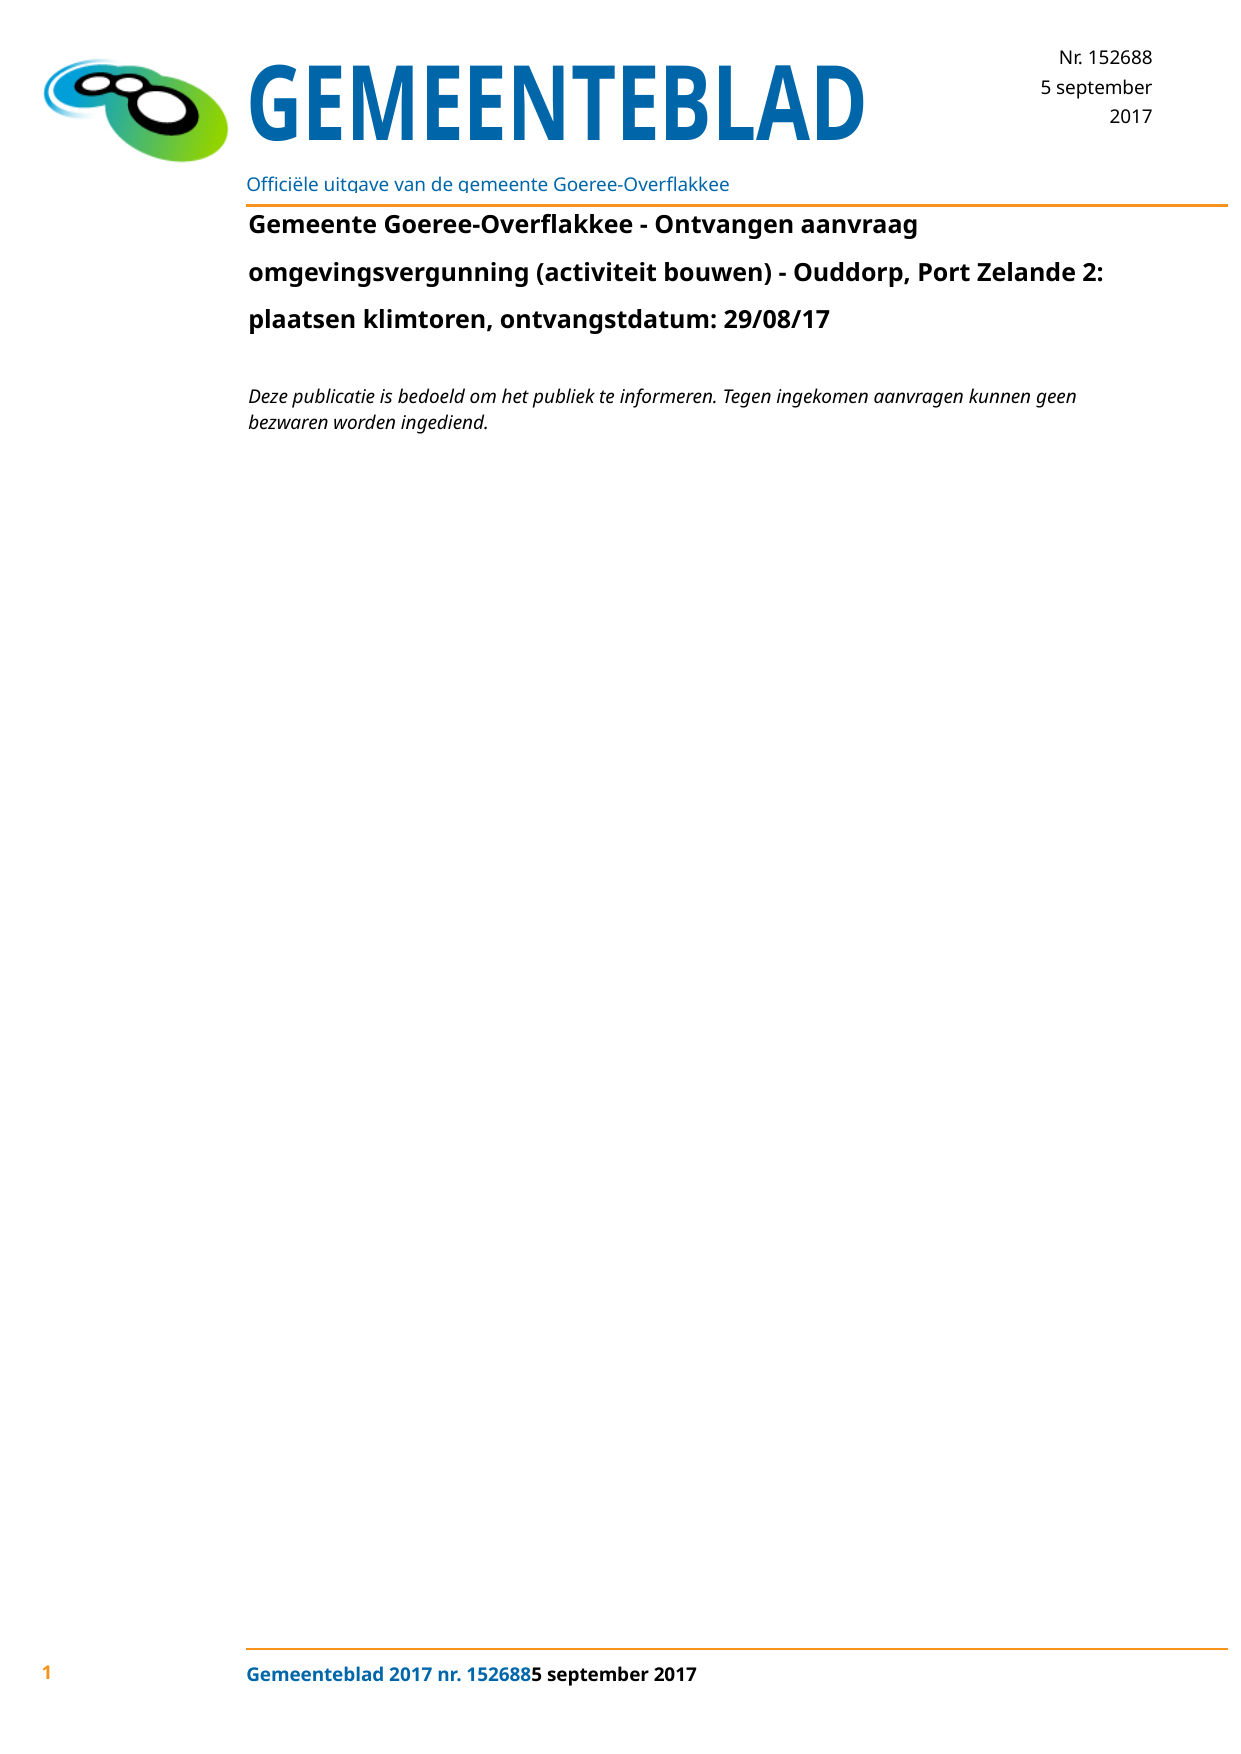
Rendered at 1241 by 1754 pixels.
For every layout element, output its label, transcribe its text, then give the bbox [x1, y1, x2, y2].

text Gemeente Goeree-Overflakkee - Ontvangen aanvraag omgevingsvergunning (activiteit bouwen) - Ouddorp, Port Zelande 2: plaatsen klimtoren, ontvangstdatum: 29/08/17 [248, 207, 1152, 336]
picture [41, 47, 231, 172]
text Deze publicatie is bedoeld om het publiek te informeren. Tegen ingekomen aanvragen kunnen geen bezwaren worden ingediend. [248, 384, 1152, 435]
